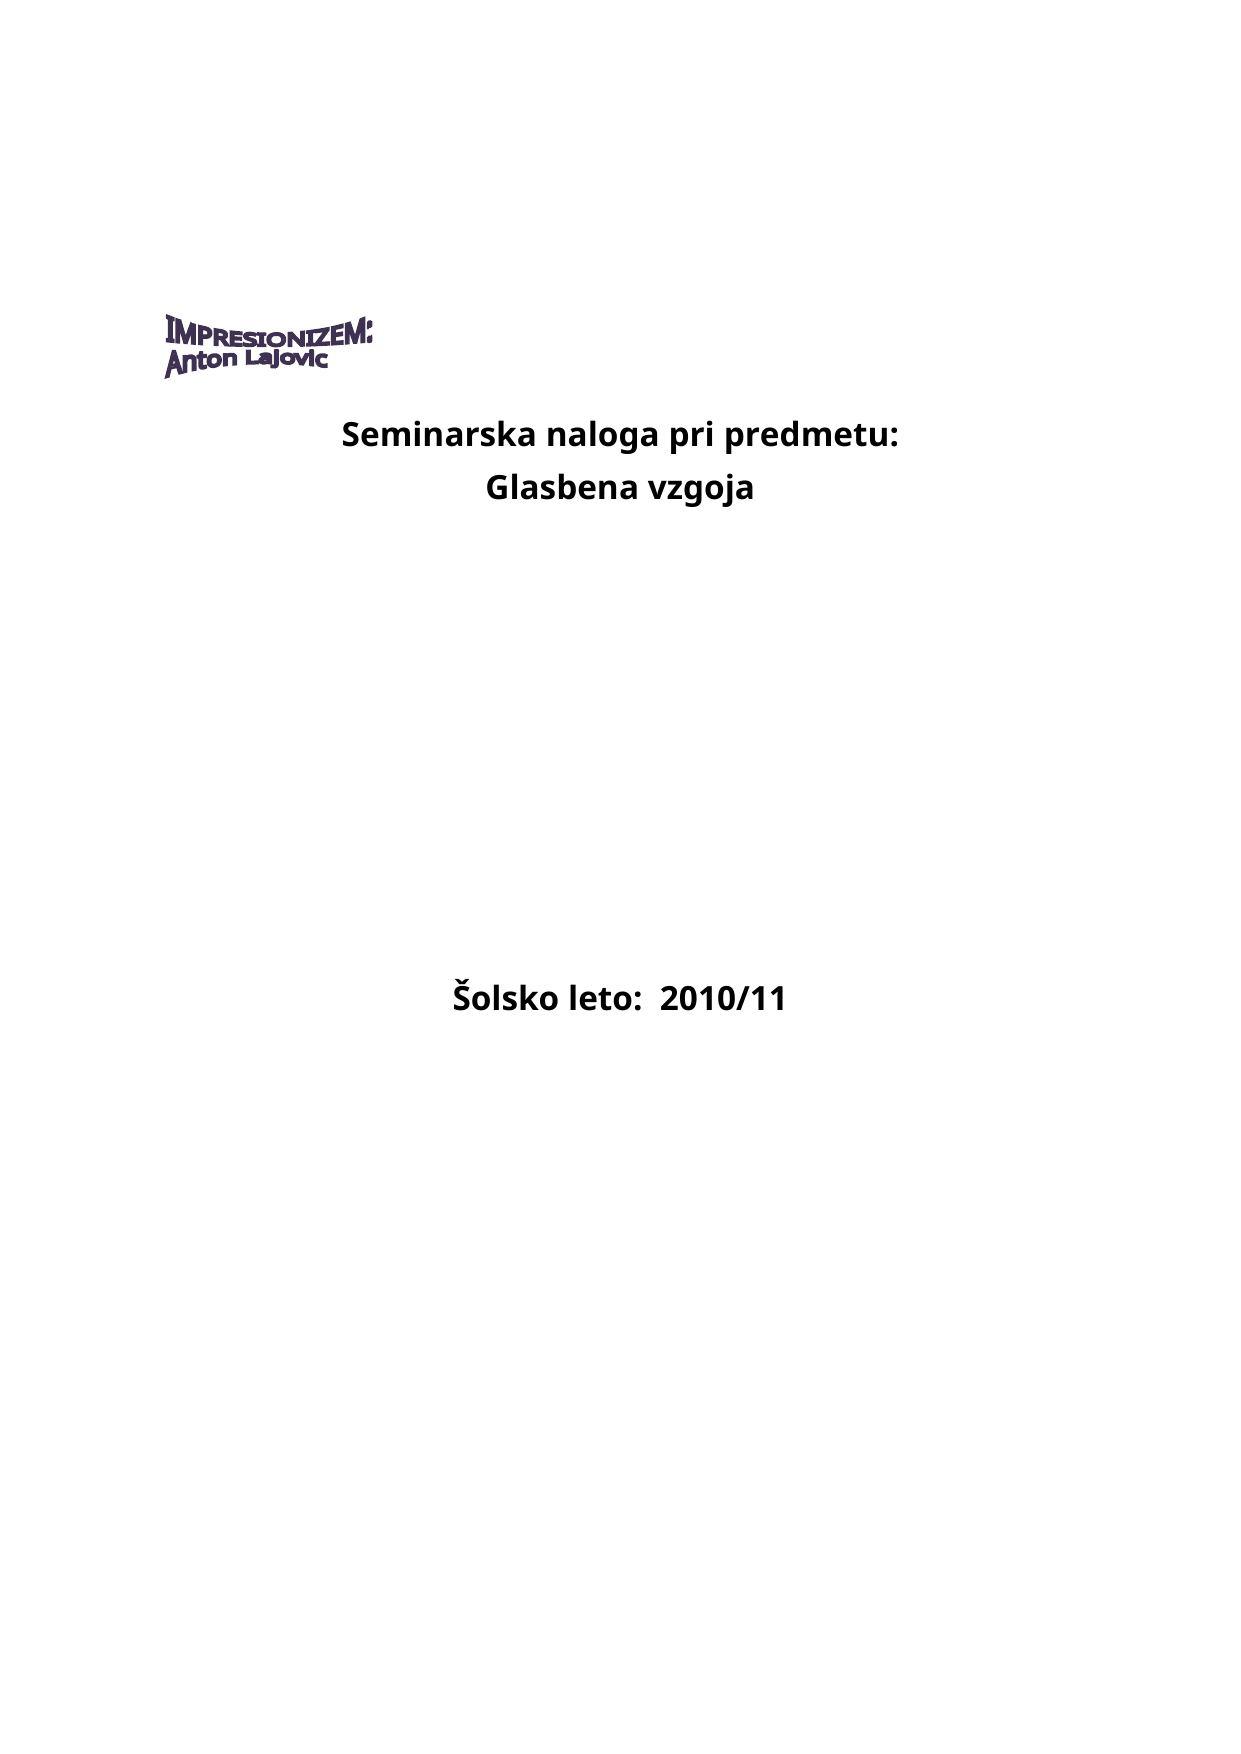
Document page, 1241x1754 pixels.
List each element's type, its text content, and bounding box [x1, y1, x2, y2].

text Šolsko leto: 2010/11 [148, 974, 1093, 1020]
text Seminarska naloga pri predmetu: Glasbena vzgoja [148, 411, 1093, 509]
